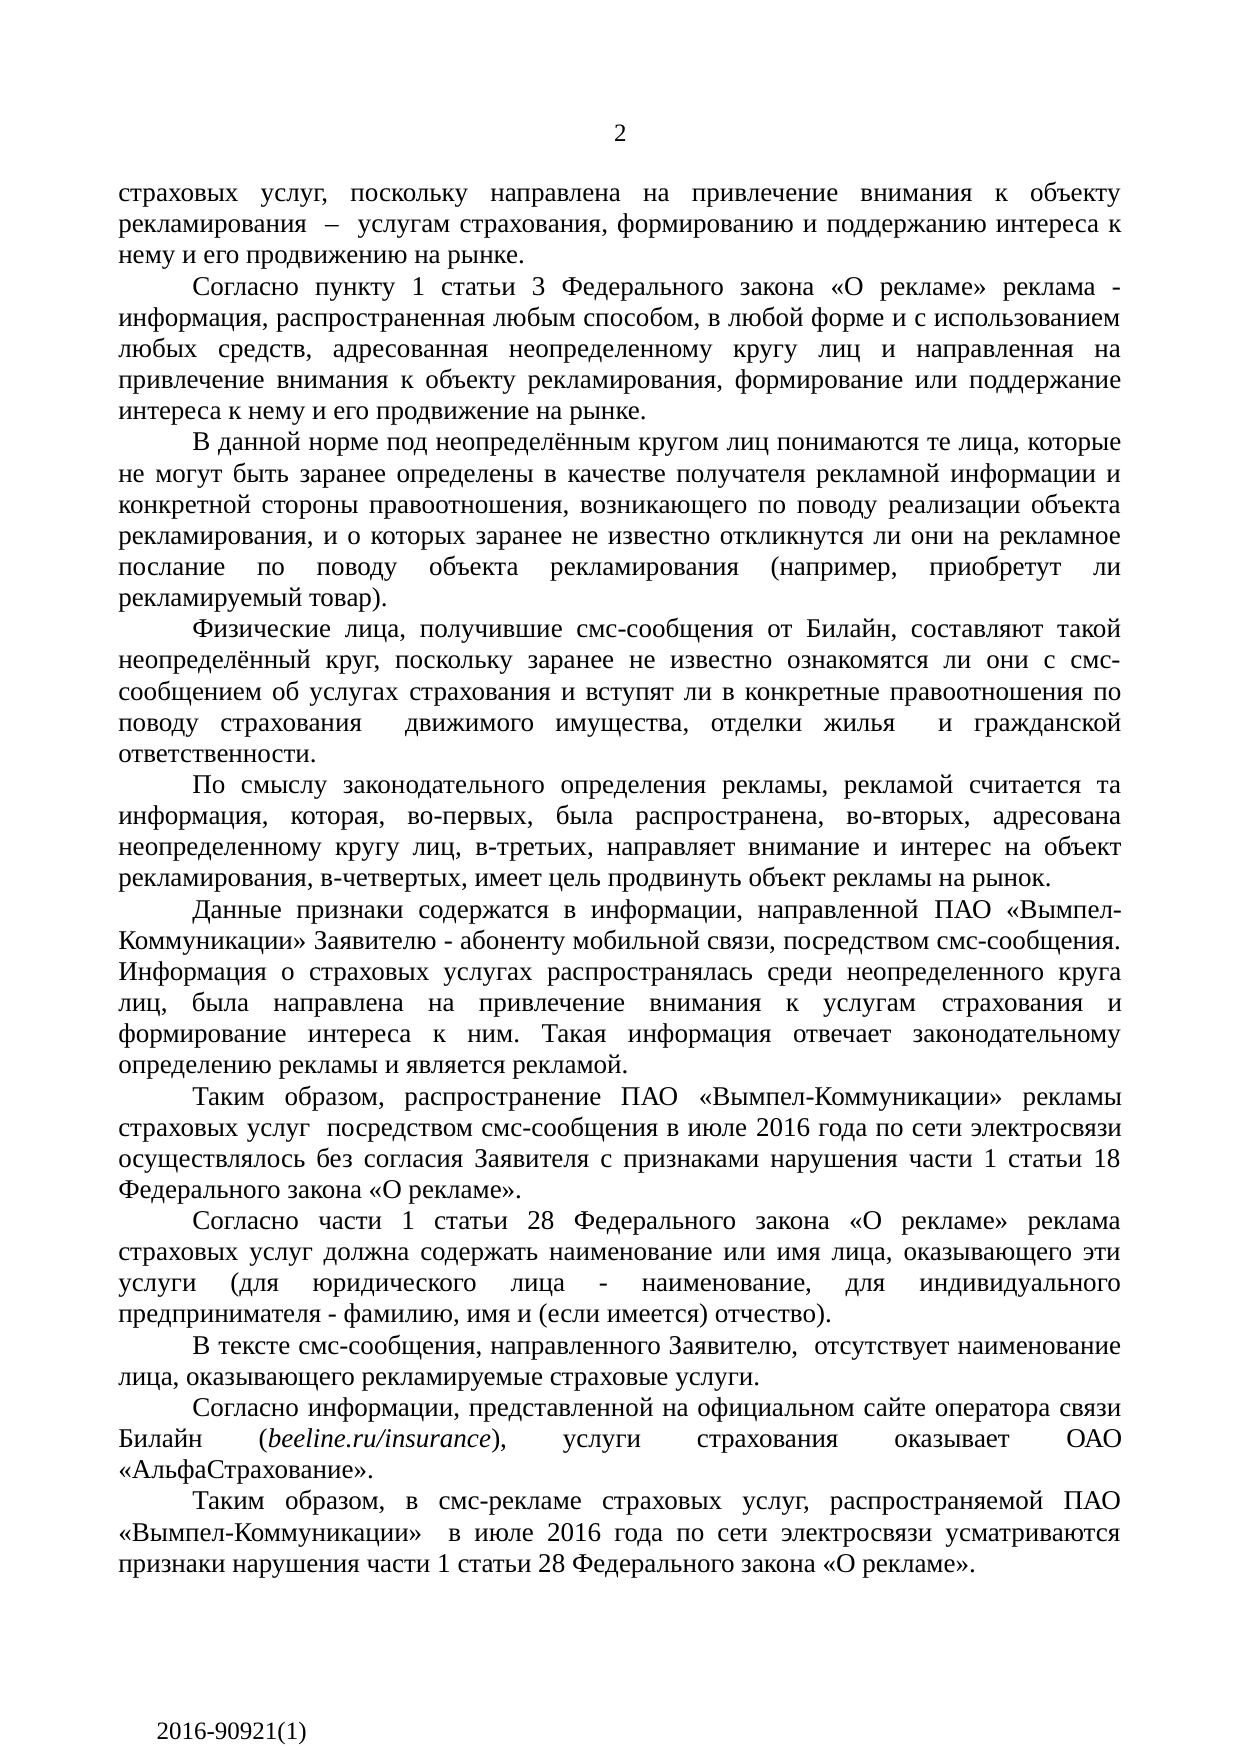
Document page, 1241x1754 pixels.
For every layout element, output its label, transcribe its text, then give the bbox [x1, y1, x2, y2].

text Согласно пункту 1 статьи 3 Федерального закона «О рекламе» реклама - информация, распространенная любым способом, в любой форме и с использованием любых средств, адресованная неопределенному кругу лиц и направленная на привлечение внимания к объекту рекламирования, формирование или поддержание интереса к нему и его продвижение на рынке. [118, 270, 1122, 426]
text В данной норме под неопределённым кругом лиц понимаются те лица, которые не могут быть заранее определены в качестве получателя рекламной информации и конкретной стороны правоотношения, возникающего по поводу реализации объекта рекламирования, и о которых заранее не известно откликнутся ли они на рекламное послание по поводу объекта рекламирования (например, приобретут ли рекламируемый товар). [118, 426, 1122, 612]
text По смыслу законодательного определения рекламы, рекламой считается та информация, которая, во-первых, была распространена, во-вторых, адресована неопределенному кругу лиц, в-третьих, направляет внимание и интерес на объект рекламирования, в-четвертых, имеет цель продвинуть объект рекламы на рынок. [118, 768, 1122, 893]
text Таким образом, в смс-рекламе страховых услуг, распространяемой ПАО «Вымпел-Коммуникации» в июле 2016 года по сети электросвязи усматриваются признаки нарушения части 1 статьи 28 Федерального закона «О рекламе». [118, 1484, 1122, 1578]
text Таким образом, распространение ПАО «Вымпел-Коммуникации» рекламы страховых услуг посредством смс-сообщения в июле 2016 года по сети электросвязи осуществлялось без согласия Заявителя с признаками нарушения части 1 статьи 18 Федерального закона «О рекламе». [118, 1079, 1122, 1204]
text Данные признаки содержатся в информации, направленной ПАО «Вымпел-Коммуникации» Заявителю - абоненту мобильной связи, посредством смс-сообщения. Информация о страховых услугах распространялась среди неопределенного круга лиц, была направлена на привлечение внимания к услугам страхования и формирование интереса к ним. Такая информация отвечает законодательному определению рекламы и является рекламой. [118, 893, 1122, 1079]
text Физические лица, получившие смс-сообщения от Билайн, составляют такой неопределённый круг, поскольку заранее не известно ознакомятся ли они с смс-сообщением об услугах страхования и вступят ли в конкретные правоотношения по поводу страхования движимого имущества, отделки жилья и гражданской ответственности. [118, 612, 1122, 768]
text В тексте смс-сообщения, направленного Заявителю, отсутствует наименование лица, оказывающего рекламируемые страховые услуги. [118, 1329, 1122, 1391]
text страховых услуг, поскольку направлена на привлечение внимания к объекту рекламирования – услугам страхования, формированию и поддержанию интереса к нему и его продвижению на рынке. [118, 176, 1122, 270]
text Согласно части 1 статьи 28 Федерального закона «О рекламе» реклама страховых услуг должна содержать наименование или имя лица, оказывающего эти услуги (для юридического лица - наименование, для индивидуального предпринимателя - фамилию, имя и (если имеется) отчество). [118, 1204, 1122, 1329]
text Согласно информации, представленной на официальном сайте оператора связи Билайн (beeline.ru/insurance), услуги страхования оказывает ОАО «АльфаСтрахование». [118, 1391, 1122, 1484]
